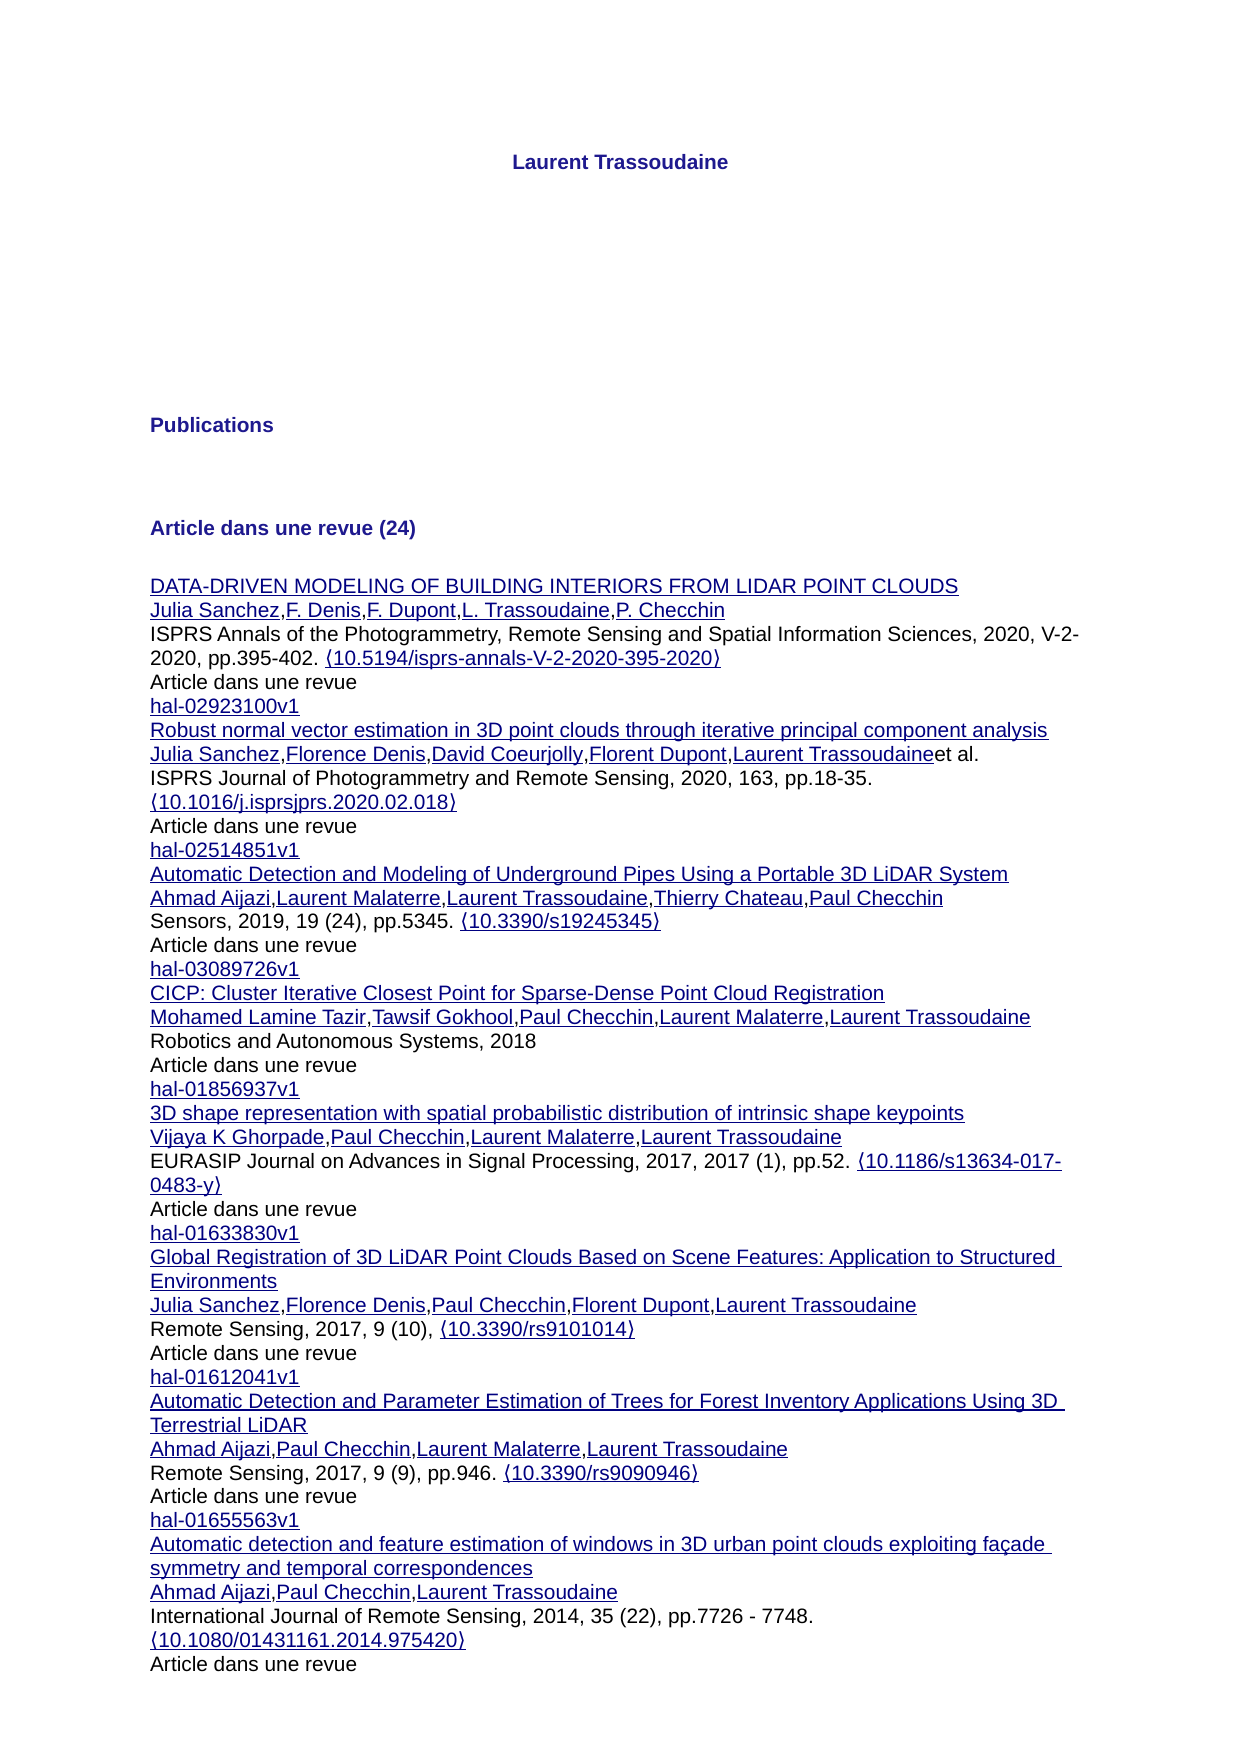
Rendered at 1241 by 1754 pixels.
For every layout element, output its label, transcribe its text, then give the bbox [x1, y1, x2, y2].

table_header DATA-DRIVEN MODELING OF BUILDING INTERIORS FROM LIDAR POINT CLOUDS Julia Sanchez,F. Denis,F. Dupont,L. Trassoudaine,P. Checchin ISPRS Annals of the Photogrammetry, Remote Sensing and Spatial Information Sciences, 2020, V-2-2020, pp.395-402. ⟨10.5194/isprs-annals-V-2-2020-395-2020⟩ Article dans une revue hal-02923100v1 [150, 574, 1090, 718]
table_cell Global Registration of 3D LiDAR Point Clouds Based on Scene Features: Application to Structured Environments Julia Sanchez,Florence Denis,Paul Checchin,Florent Dupont,Laurent Trassoudaine Remote Sensing, 2017, 9 (10), ⟨10.3390/rs9101014⟩ Article dans une revue hal-01612041v1 [150, 1245, 1090, 1388]
subtitle Laurent Trassoudaine [150, 150, 1090, 174]
table_cell Automatic Detection and Parameter Estimation of Trees for Forest Inventory Applications Using 3D Terrestrial LiDAR Ahmad Aijazi,Paul Checchin,Laurent Malaterre,Laurent Trassoudaine Remote Sensing, 2017, 9 (9), pp.946. ⟨10.3390/rs9090946⟩ Article dans une revue hal-01655563v1 [150, 1389, 1090, 1532]
subtitle Article dans une revue (24) [150, 516, 1090, 539]
table_cell Automatic detection and feature estimation of windows in 3D urban point clouds exploiting façade symmetry and temporal correspondences Ahmad Aijazi,Paul Checchin,Laurent Trassoudaine International Journal of Remote Sensing, 2014, 35 (22), pp.7726 - 7748. ⟨10.1080/01431161.2014.975420⟩ Article dans une revue [150, 1532, 1090, 1676]
subtitle Publications [150, 412, 1090, 436]
table_cell CICP: Cluster Iterative Closest Point for Sparse-Dense Point Cloud Registration Mohamed Lamine Tazir,Tawsif Gokhool,Paul Checchin,Laurent Malaterre,Laurent Trassoudaine Robotics and Autonomous Systems, 2018 Article dans une revue hal-01856937v1 [150, 981, 1090, 1101]
table_cell 3D shape representation with spatial probabilistic distribution of intrinsic shape keypoints Vijaya K Ghorpade,Paul Checchin,Laurent Malaterre,Laurent Trassoudaine EURASIP Journal on Advances in Signal Processing, 2017, 2017 (1), pp.52. ⟨10.1186/s13634-017-0483-y⟩ Article dans une revue hal-01633830v1 [150, 1101, 1090, 1245]
table_cell Robust normal vector estimation in 3D point clouds through iterative principal component analysis Julia Sanchez,Florence Denis,David Coeurjolly,Florent Dupont,Laurent Trassoudaineet al. ISPRS Journal of Photogrammetry and Remote Sensing, 2020, 163, pp.18-35. ⟨10.1016/j.isprsjprs.2020.02.018⟩ Article dans une revue hal-02514851v1 [150, 718, 1090, 861]
table_cell Automatic Detection and Modeling of Underground Pipes Using a Portable 3D LiDAR System Ahmad Aijazi,Laurent Malaterre,Laurent Trassoudaine,Thierry Chateau,Paul Checchin Sensors, 2019, 19 (24), pp.5345. ⟨10.3390/s19245345⟩ Article dans une revue hal-03089726v1 [150, 861, 1090, 981]
